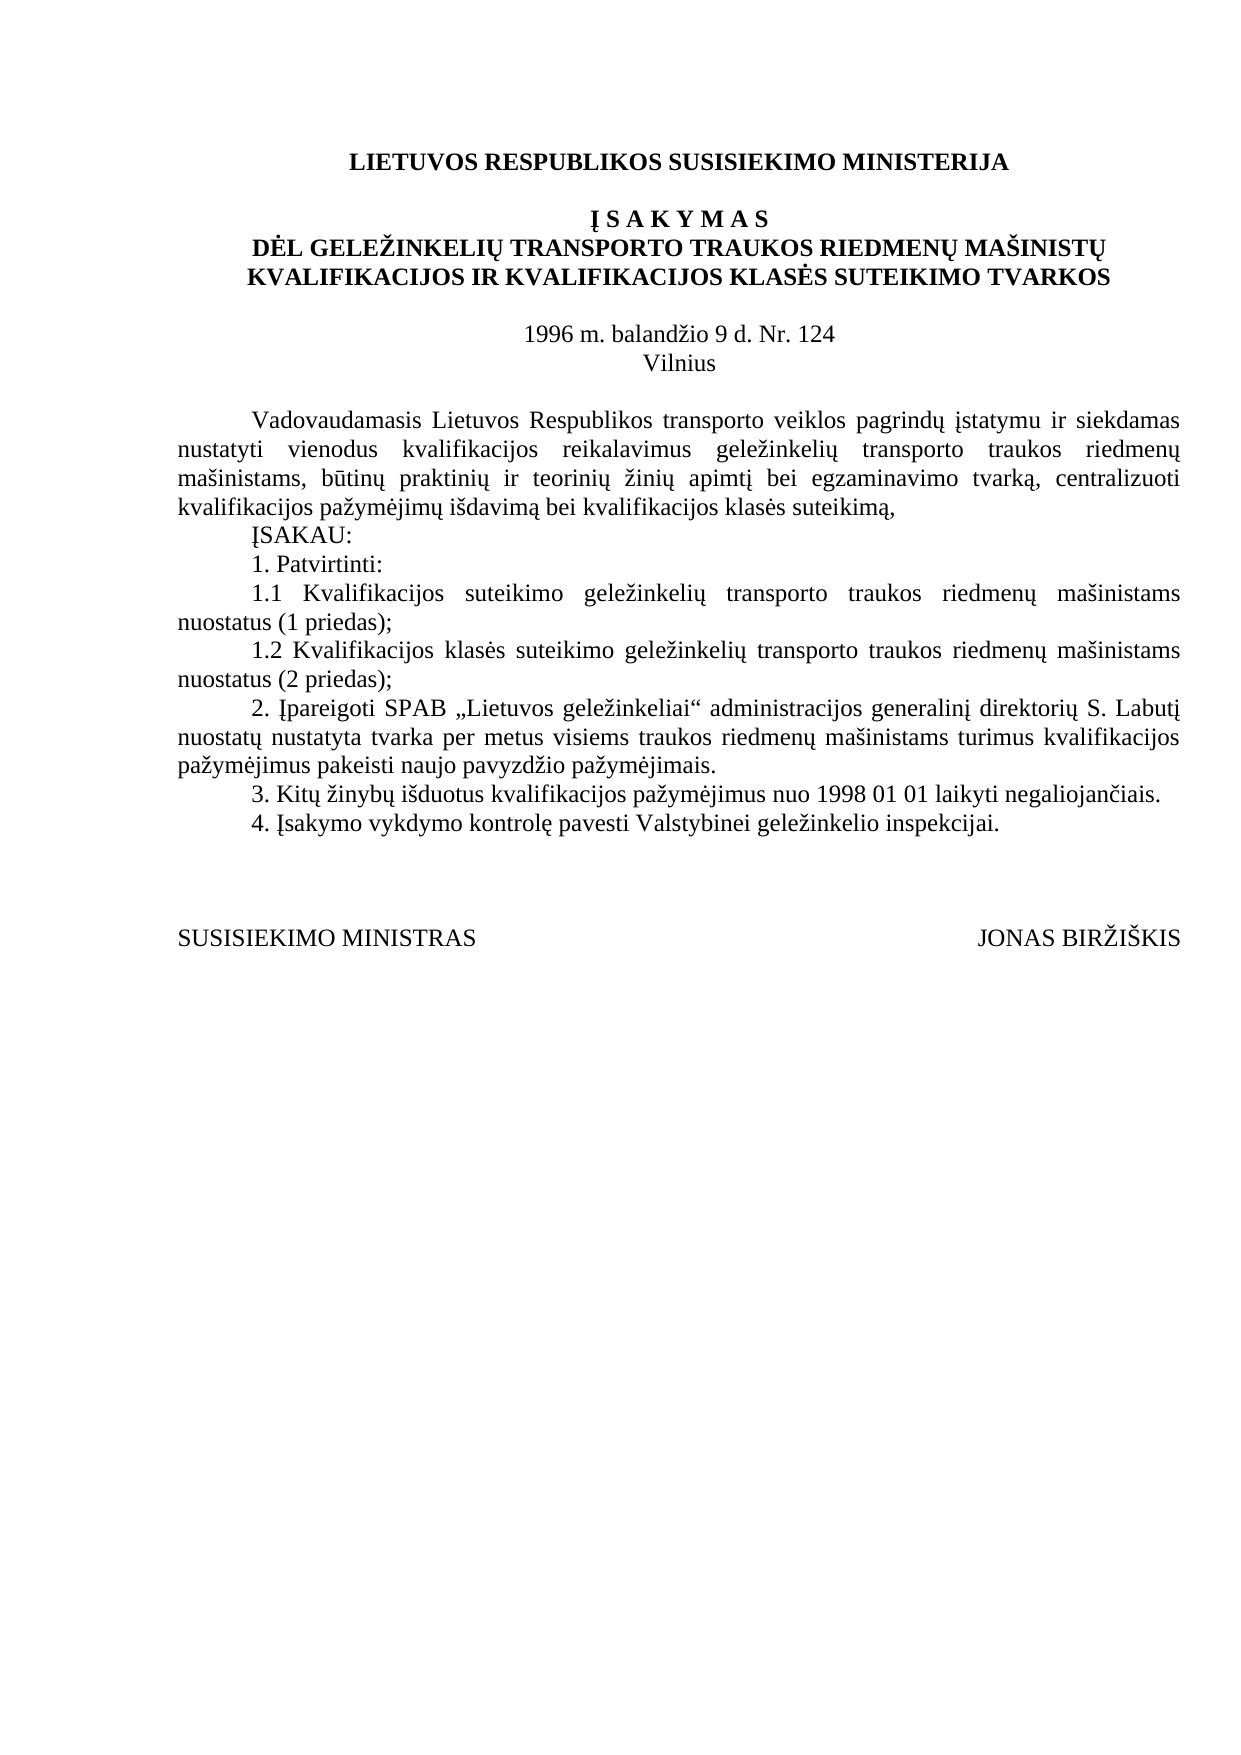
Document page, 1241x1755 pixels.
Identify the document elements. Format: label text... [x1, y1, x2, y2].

text 1996 m. balandžio 9 d. Nr. 124 [177, 319, 1181, 348]
text 3. Kitų žinybų išduotus kvalifikacijos pažymėjimus nuo 1998 01 01 laikyti negaliojančiais. [177, 779, 1181, 808]
text Į S A K Y M A S [177, 204, 1181, 233]
text 1.1 Kvalifikacijos suteikimo geležinkelių transporto traukos riedmenų mašinistams nuostatus (1 priedas); [177, 578, 1181, 636]
text Vadovaudamasis Lietuvos Respublikos transporto veiklos pagrindų įstatymu ir siekdamas nustatyti vienodus kvalifikacijos reikalavimus geležinkelių transporto traukos riedmenų mašinistams, būtinų praktinių ir teorinių žinių apimtį bei egzaminavimo tvarką, centralizuoti kvalifikacijos pažymėjimų išdavimą bei kvalifikacijos klasės suteikimą, [177, 406, 1181, 521]
text 2. Įpareigoti SPAB „Lietuvos geležinkeliai“ administracijos generalinį direktorių S. Labutį nuostatų nustatyta tvarka per metus visiems traukos riedmenų mašinistams turimus kvalifikacijos pažymėjimus pakeisti naujo pavyzdžio pažymėjimais. [177, 693, 1181, 779]
text 1.2 Kvalifikacijos klasės suteikimo geležinkelių transporto traukos riedmenų mašinistams nuostatus (2 priedas); [177, 636, 1181, 693]
text 4. Įsakymo vykdymo kontrolę pavesti Valstybinei geležinkelio inspekcijai. [177, 808, 1181, 837]
text ĮSAKAU: [177, 521, 1181, 549]
text DĖL GELEŽINKELIŲ TRANSPORTO TRAUKOS RIEDMENŲ MAŠINISTŲ KVALIFIKACIJOS IR KVALIFIKACIJOS KLASĖS SUTEIKIMO TVARKOS [177, 233, 1181, 291]
text Vilnius [177, 348, 1181, 377]
text SUSISIEKIMO MINISTRAS JONAS BIRŽIŠKIS [177, 923, 1181, 952]
text LIETUVOS RESPUBLIKOS SUSISIEKIMO MINISTERIJA [177, 147, 1181, 176]
text 1. Patvirtinti: [177, 549, 1181, 578]
